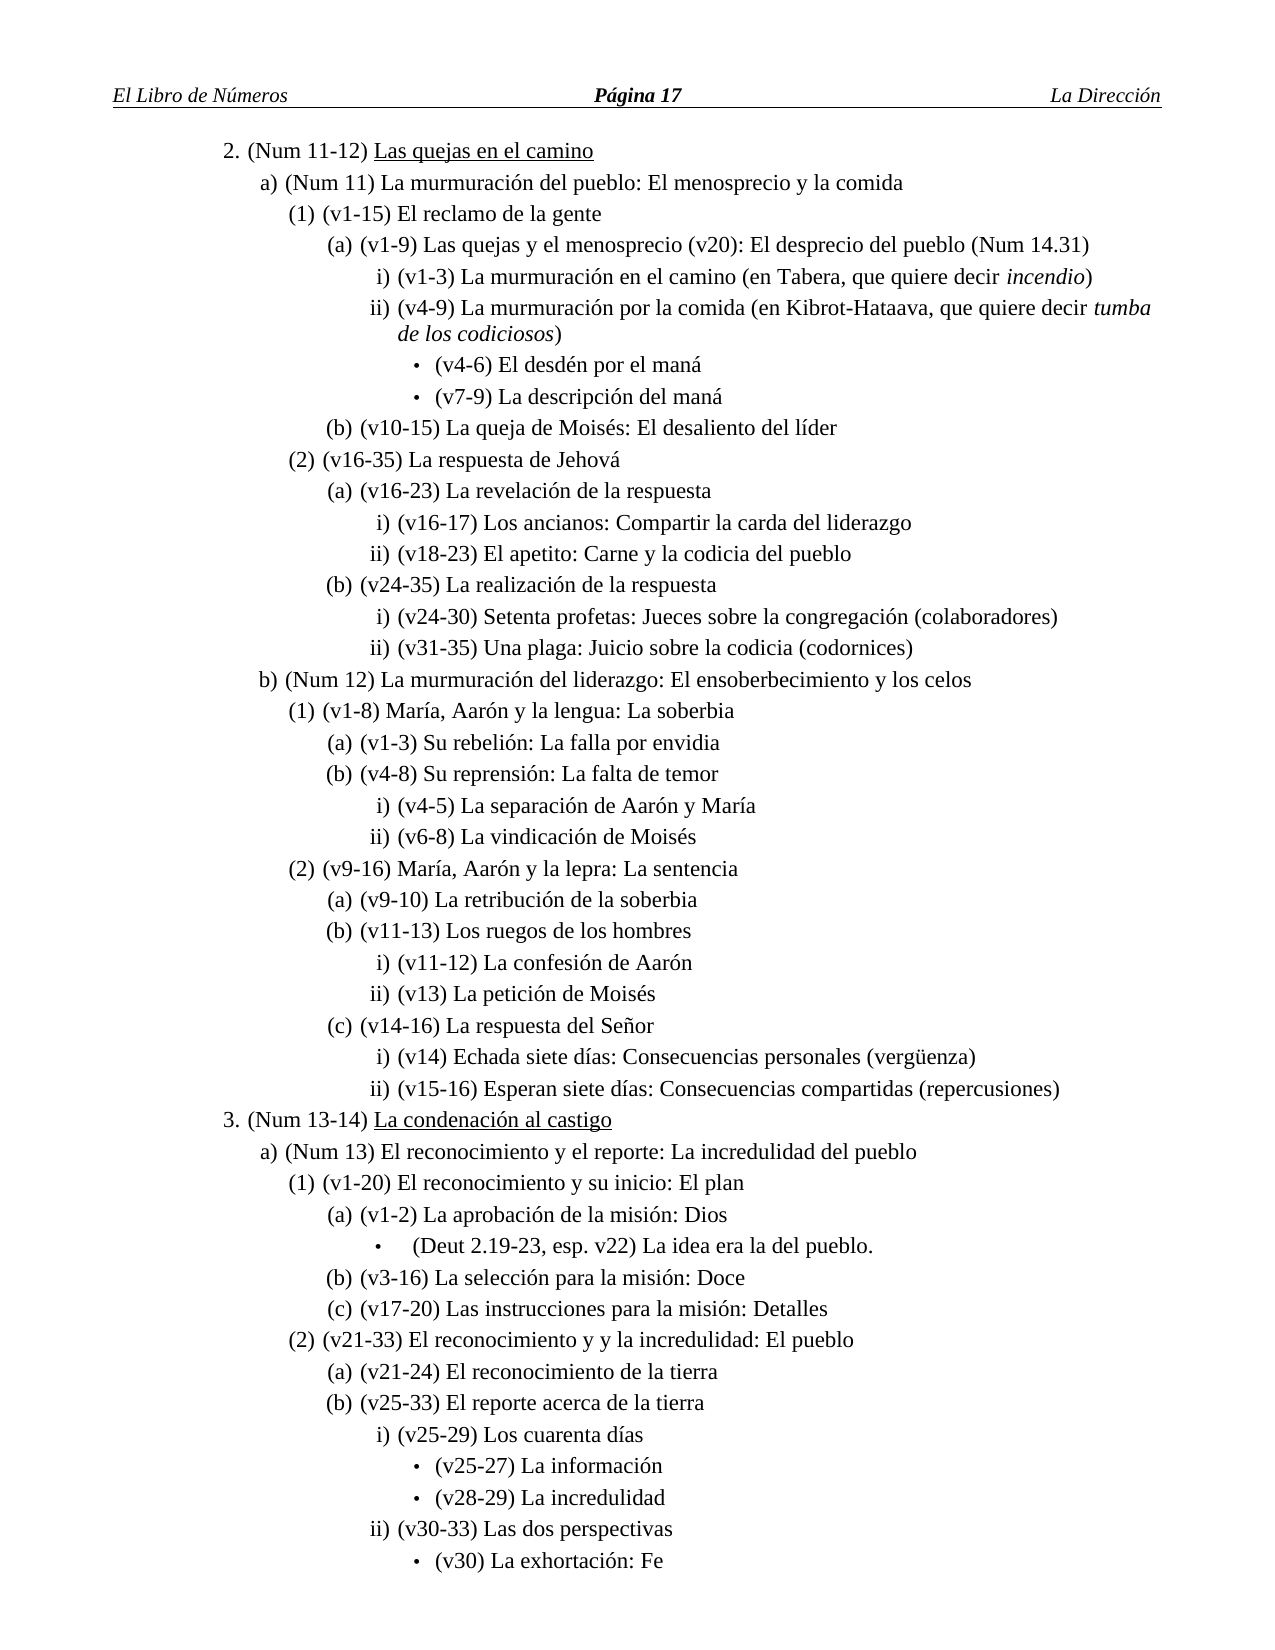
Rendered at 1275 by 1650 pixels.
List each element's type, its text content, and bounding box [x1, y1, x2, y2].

list (v25-27) La información [375, 1453, 1162, 1479]
list (v24-35) La realización de la respuesta [300, 572, 1162, 598]
list (Num 11) La murmuración del pueblo: El menosprecio y la comida [225, 169, 1162, 195]
list (v28-29) La incredulidad [375, 1485, 1162, 1510]
list (v10-15) La queja de Moisés: El desaliento del líder [300, 415, 1162, 441]
list (v14) Echada siete días: Consecuencias personales (vergüenza) [337, 1044, 1162, 1070]
list (v9-16) María, Aarón y la lepra: La sentencia [262, 856, 1162, 881]
list (v16-17) Los ancianos: Compartir la carda del liderazgo [337, 509, 1162, 535]
list (v24-30) Setenta profetas: Jueces sobre la congregación (colaboradores) [337, 604, 1162, 629]
list (v17-20) Las instrucciones para la misión: Detalles [300, 1296, 1162, 1321]
list (v25-29) Los cuarenta días [337, 1422, 1162, 1447]
list (v21-24) El reconocimiento de la tierra [300, 1359, 1162, 1384]
list (Num 13-14) La condenación al castigo [187, 1107, 1162, 1133]
list (v4-9) La murmuración por la comida (en Kibrot-Hataava, que quiere decir tumba de los codiciosos) [337, 295, 1162, 346]
list (v11-12) La confesión de Aarón [337, 950, 1162, 975]
list (v30-33) Las dos perspectivas [337, 1516, 1162, 1542]
list (v1-3) Su rebelión: La falla por envidia [300, 730, 1162, 755]
list (v16-23) La revelación de la respuesta [300, 478, 1162, 503]
list (v30) La exhortación: Fe [375, 1548, 1162, 1573]
list (v1-3) La murmuración en el camino (en Tabera, que quiere decir incendio) [337, 264, 1162, 289]
list (v1-8) María, Aarón y la lengua: La soberbia [262, 698, 1162, 724]
list (v14-16) La respuesta del Señor [300, 1013, 1162, 1038]
list (Deut 2.19-23, esp. v22) La idea era la del pueblo. [375, 1233, 1162, 1258]
list (v4-6) El desdén por el maná [375, 352, 1162, 378]
list (v1-2) La aprobación de la misión: Dios [300, 1202, 1162, 1227]
list (v3-16) La selección para la misión: Doce [300, 1264, 1162, 1290]
list (v31-35) Una plaga: Juicio sobre la codicia (codornices) [337, 635, 1162, 661]
list (v1-9) Las quejas y el menosprecio (v20): El desprecio del pueblo (Num 14.31) [300, 232, 1162, 258]
list (v11-13) Los ruegos de los hombres [300, 918, 1162, 944]
list (v25-33) El reporte acerca de la tierra [300, 1390, 1162, 1416]
list (v16-35) La respuesta de Jehová [262, 447, 1162, 472]
list (v21-33) El reconocimiento y y la incredulidad: El pueblo [262, 1327, 1162, 1353]
list (v13) La petición de Moisés [337, 981, 1162, 1007]
list (v1-20) El reconocimiento y su inicio: El plan [262, 1170, 1162, 1196]
list (v9-10) La retribución de la soberbia [300, 887, 1162, 912]
list (v18-23) El apetito: Carne y la codicia del pueblo [337, 541, 1162, 566]
list (Num 11-12) Las quejas en el camino [187, 138, 1162, 163]
list (v4-8) Su reprensión: La falta de temor [300, 761, 1162, 787]
list (v6-8) La vindicación de Moisés [337, 824, 1162, 849]
list (Num 12) La murmuración del liderazgo: El ensoberbecimiento y los celos [225, 667, 1162, 692]
list (Num 13) El reconocimiento y el reporte: La incredulidad del pueblo [225, 1139, 1162, 1164]
list (v1-15) El reclamo de la gente [262, 201, 1162, 226]
list (v7-9) La descripción del maná [375, 384, 1162, 409]
list (v4-5) La separación de Aarón y María [337, 793, 1162, 818]
list (v15-16) Esperan siete días: Consecuencias compartidas (repercusiones) [337, 1076, 1162, 1101]
